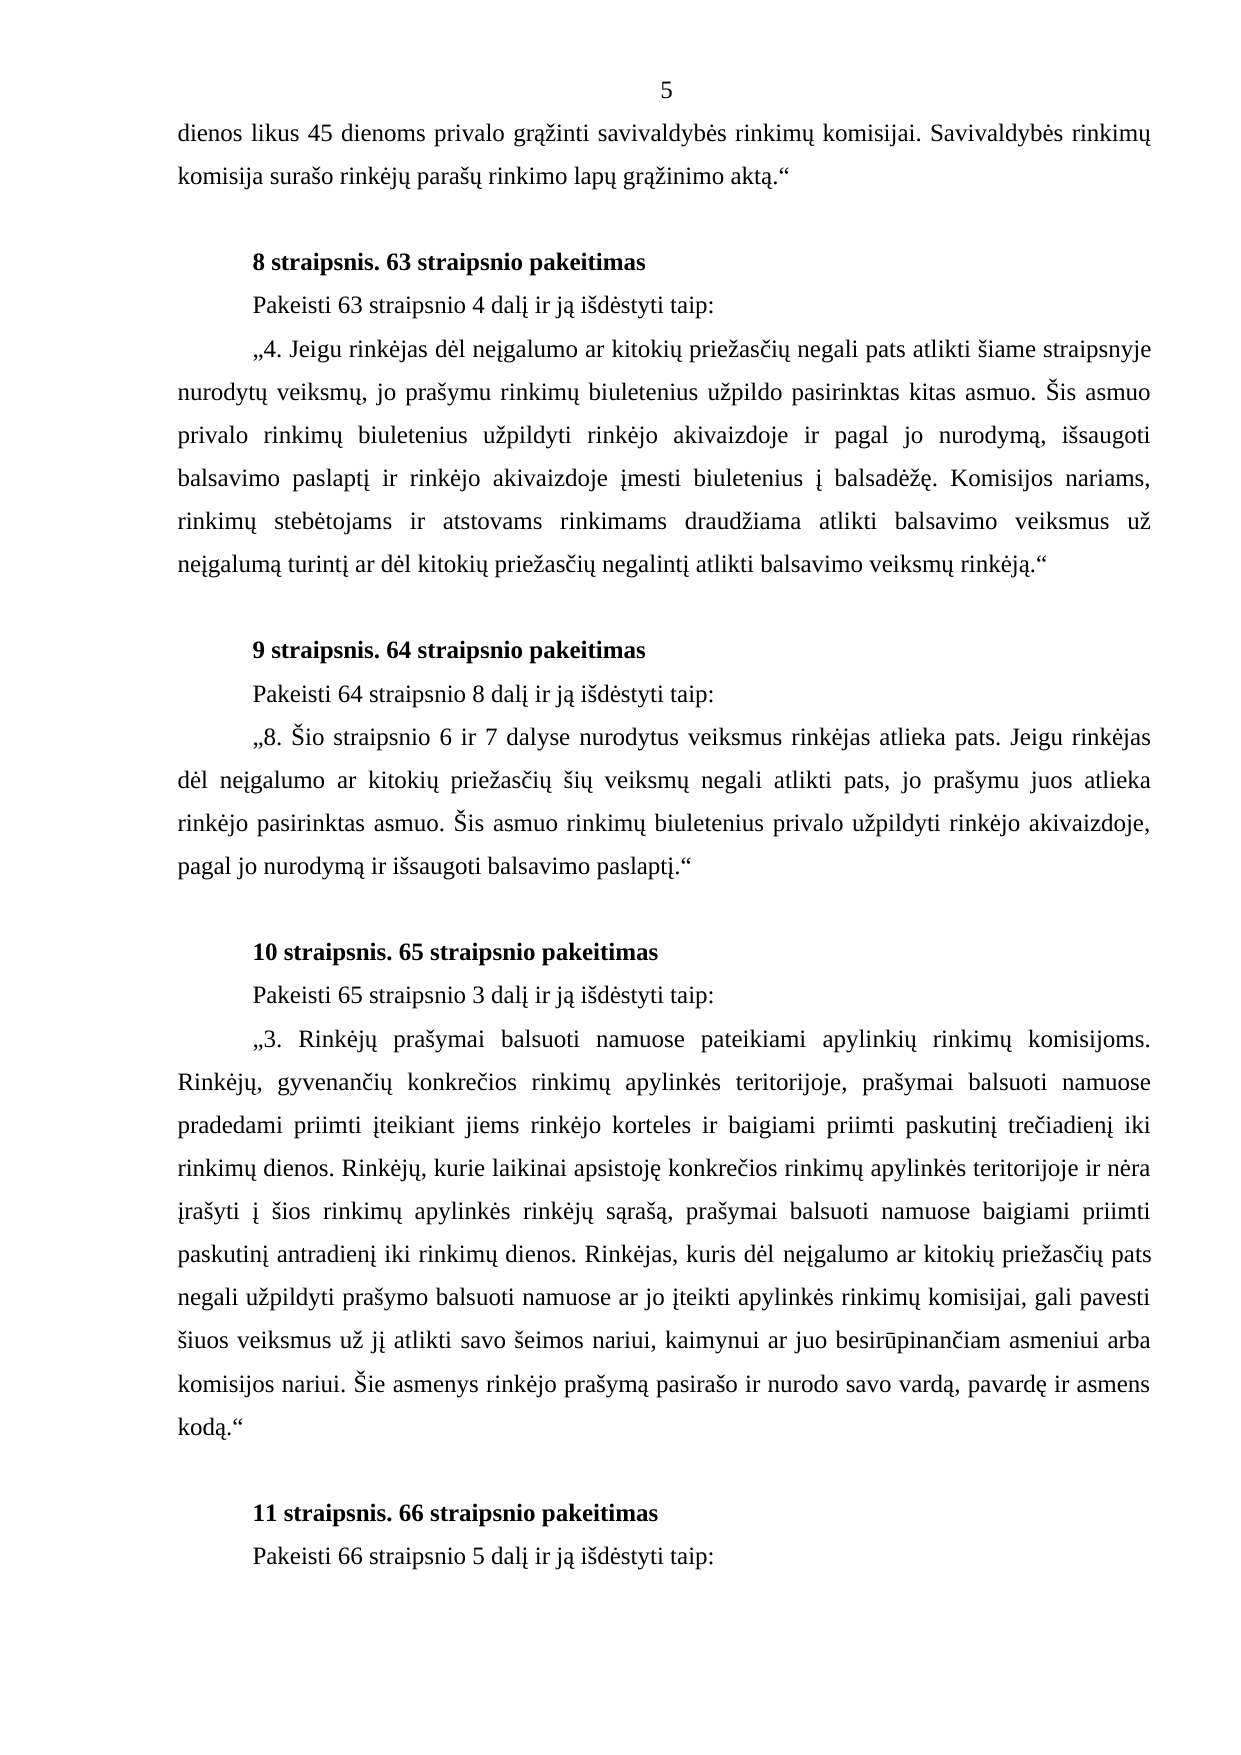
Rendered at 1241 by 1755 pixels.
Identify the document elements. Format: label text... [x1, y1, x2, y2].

text 11 straipsnis. 66 straipsnio pakeitimas [177, 1498, 1152, 1527]
text „4. Jeigu rinkėjas dėl neįgalumo ar kitokių priežasčių negali pats atlikti šiame straipsnyje nurodytų veiksmų, jo prašymu rinkimų biuletenius užpildo pasirinktas kitas asmuo. Šis asmuo privalo rinkimų biuletenius užpildyti rinkėjo akivaizdoje ir pagal jo nurodymą, išsaugoti balsavimo paslaptį ir rinkėjo akivaizdoje įmesti biuletenius į balsadėžę. Komisijos nariams, rinkimų stebėtojams ir atstovams rinkimams draudžiama atlikti balsavimo veiksmus už neįgalumą turintį ar dėl kitokių priežasčių negalintį atlikti balsavimo veiksmų rinkėją.“ [177, 334, 1152, 578]
text 8 straipsnis. 63 straipsnio pakeitimas [177, 247, 1152, 276]
text „3. Rinkėjų prašymai balsuoti namuose pateikiami apylinkių rinkimų komisijoms. Rinkėjų, gyvenančių konkrečios rinkimų apylinkės teritorijoje, prašymai balsuoti namuose pradedami priimti įteikiant jiems rinkėjo korteles ir baigiami priimti paskutinį trečiadienį iki rinkimų dienos. Rinkėjų, kurie laikinai apsistoję konkrečios rinkimų apylinkės teritorijoje ir nėra įrašyti į šios rinkimų apylinkės rinkėjų sąrašą, prašymai balsuoti namuose baigiami priimti paskutinį antradienį iki rinkimų dienos. Rinkėjas, kuris dėl neįgalumo ar kitokių priežasčių pats negali užpildyti prašymo balsuoti namuose ar jo įteikti apylinkės rinkimų komisijai, gali pavesti šiuos veiksmus už jį atlikti savo šeimos nariui, kaimynui ar juo besirūpinančiam asmeniui arba komisijos nariui. Šie asmenys rinkėjo prašymą pasirašo ir nurodo savo vardą, pavardę ir asmens kodą.“ [177, 1024, 1152, 1441]
text „8. Šio straipsnio 6 ir 7 dalyse nurodytus veiksmus rinkėjas atlieka pats. Jeigu rinkėjas dėl neįgalumo ar kitokių priežasčių šių veiksmų negali atlikti pats, jo prašymu juos atlieka rinkėjo pasirinktas asmuo. Šis asmuo rinkimų biuletenius privalo užpildyti rinkėjo akivaizdoje, pagal jo nurodymą ir išsaugoti balsavimo paslaptį.“ [177, 722, 1152, 880]
text 10 straipsnis. 65 straipsnio pakeitimas [177, 937, 1152, 966]
text dienos likus 45 dienoms privalo grąžinti savivaldybės rinkimų komisijai. Savivaldybės rinkimų komisija surašo rinkėjų parašų rinkimo lapų grąžinimo aktą.“ [177, 118, 1152, 190]
text Pakeisti 63 straipsnio 4 dalį ir ją išdėstyti taip: [177, 291, 1152, 319]
text Pakeisti 65 straipsnio 3 dalį ir ją išdėstyti taip: [177, 981, 1152, 1009]
text Pakeisti 64 straipsnio 8 dalį ir ją išdėstyti taip: [177, 679, 1152, 707]
text Pakeisti 66 straipsnio 5 dalį ir ją išdėstyti taip: [177, 1541, 1152, 1570]
text 9 straipsnis. 64 straipsnio pakeitimas [177, 636, 1152, 664]
